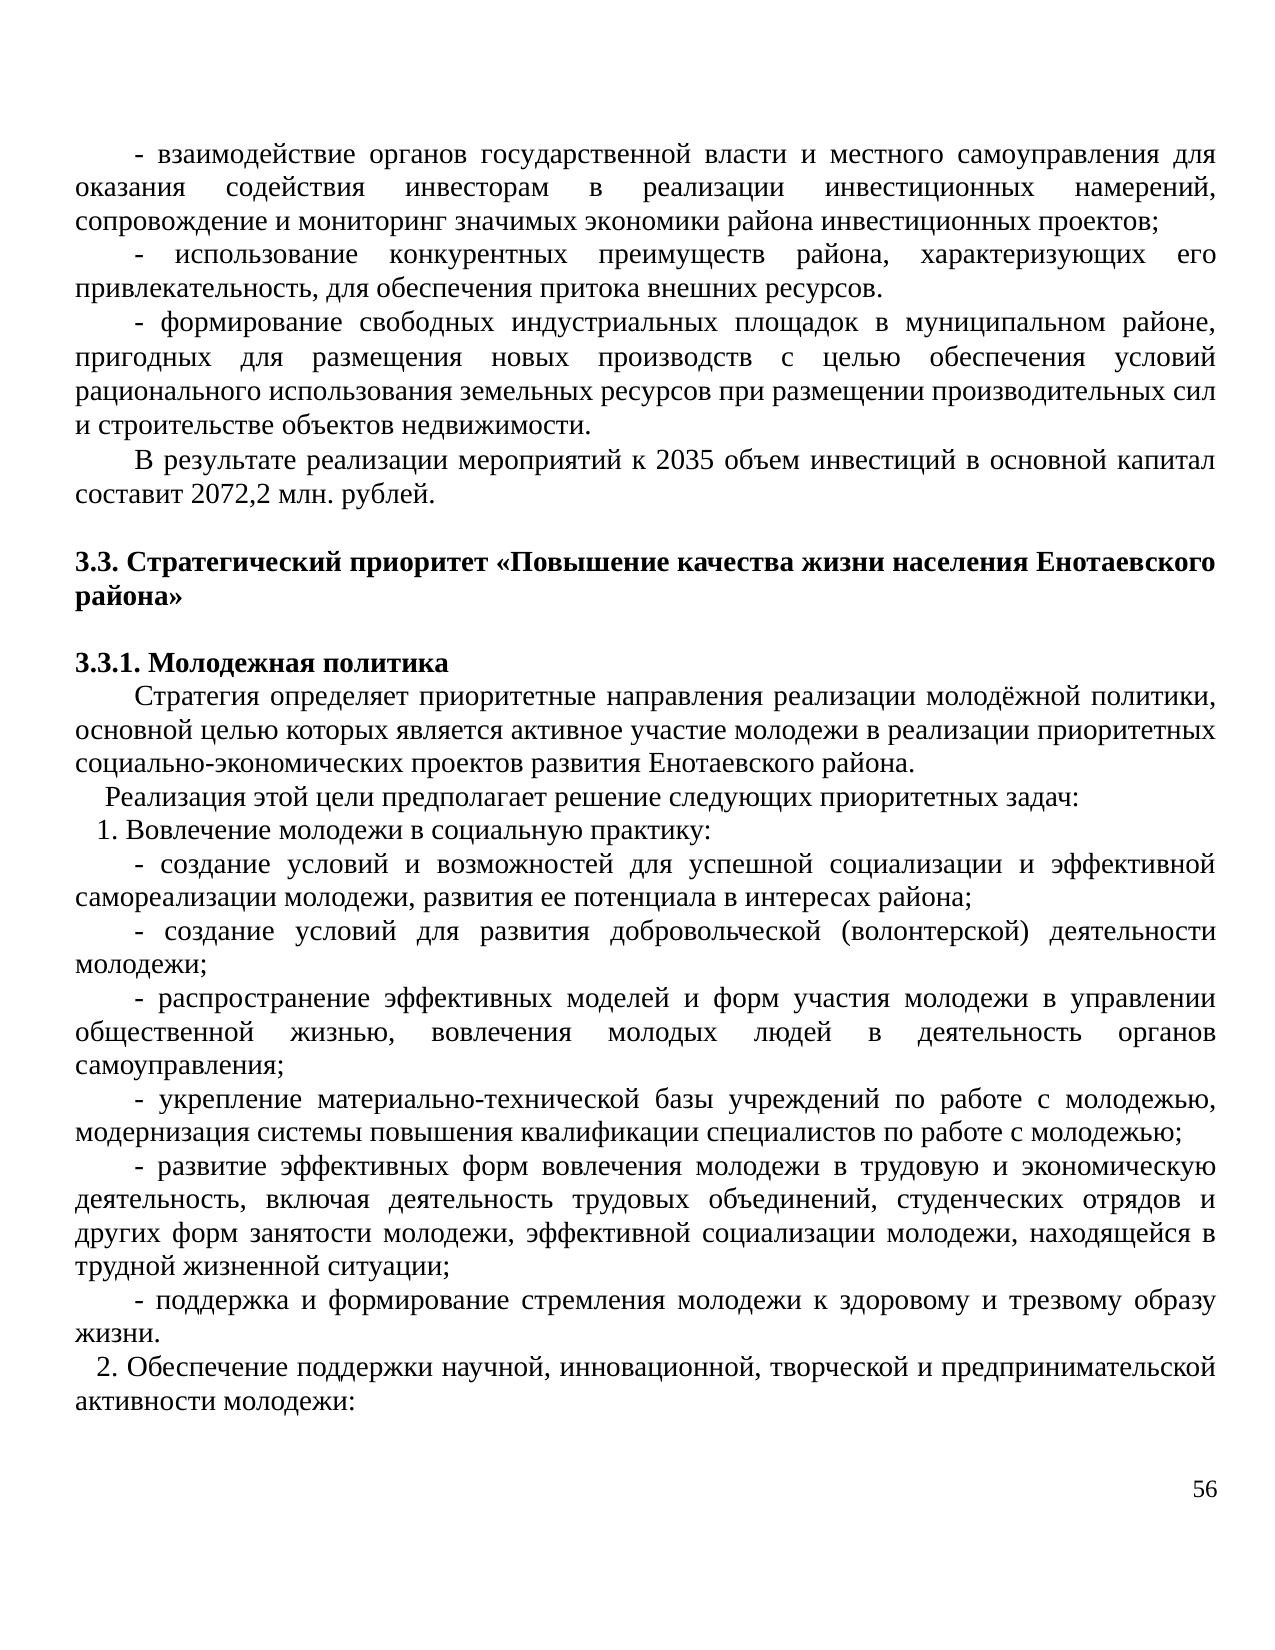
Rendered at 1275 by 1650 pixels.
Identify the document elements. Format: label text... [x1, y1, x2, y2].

text - создание условий для развития добровольческой (волонтерской) деятельности молодежи; [75, 913, 1217, 980]
text 3.3.1. Молодежная политика [75, 645, 1217, 678]
text - формирование свободных индустриальных площадок в муниципальном районе, пригодных для размещения новых производств с целью обеспечения условий рационального использования земельных ресурсов при размещении производительных сил и строительстве объектов недвижимости. [75, 303, 1217, 441]
text 3.3. Стратегический приоритет «Повышение качества жизни населения Енотаевского района» [75, 544, 1217, 611]
text - развитие эффективных форм вовлечения молодежи в трудовую и экономическую деятельность, включая деятельность трудовых объединений, студенческих отрядов и других форм занятости молодежи, эффективной социализации молодежи, находящейся в трудной жизненной ситуации; [75, 1148, 1217, 1282]
text - взаимодействие органов государственной власти и местного самоуправления для оказания содействия инвесторам в реализации инвестиционных намерений, сопровождение и мониторинг значимых экономики района инвестиционных проектов; [75, 136, 1217, 236]
text Реализация этой цели предполагает решение следующих приоритетных задач: [75, 779, 1217, 812]
text - укрепление материально-технической базы учреждений по работе с молодежью, модернизация системы повышения квалификации специалистов по работе с молодежью; [75, 1081, 1217, 1148]
text - создание условий и возможностей для успешной социализации и эффективной самореализации молодежи, развития ее потенциала в интересах района; [75, 846, 1217, 913]
text - распространение эффективных моделей и форм участия молодежи в управлении общественной жизнью, вовлечения молодых людей в деятельность органов самоуправления; [75, 980, 1217, 1081]
text 2. Обеспечение поддержки научной, инновационной, творческой и предпринимательской активности молодежи: [75, 1349, 1217, 1416]
text 1. Вовлечение молодежи в социальную практику: [75, 812, 1217, 846]
text В результате реализации мероприятий к 2035 объем инвестиций в основной капитал составит 2072,2 млн. рублей. [75, 441, 1217, 510]
text - поддержка и формирование стремления молодежи к здоровому и трезвому образу жизни. [75, 1282, 1217, 1349]
text - использование конкурентных преимуществ района, характеризующих его привлекательность, для обеспечения притока внешних ресурсов. [75, 236, 1217, 303]
text Стратегия определяет приоритетные направления реализации молодёжной политики, основной целью которых является активное участие молодежи в реализации приоритетных социально-экономических проектов развития Енотаевского района. [75, 678, 1217, 779]
